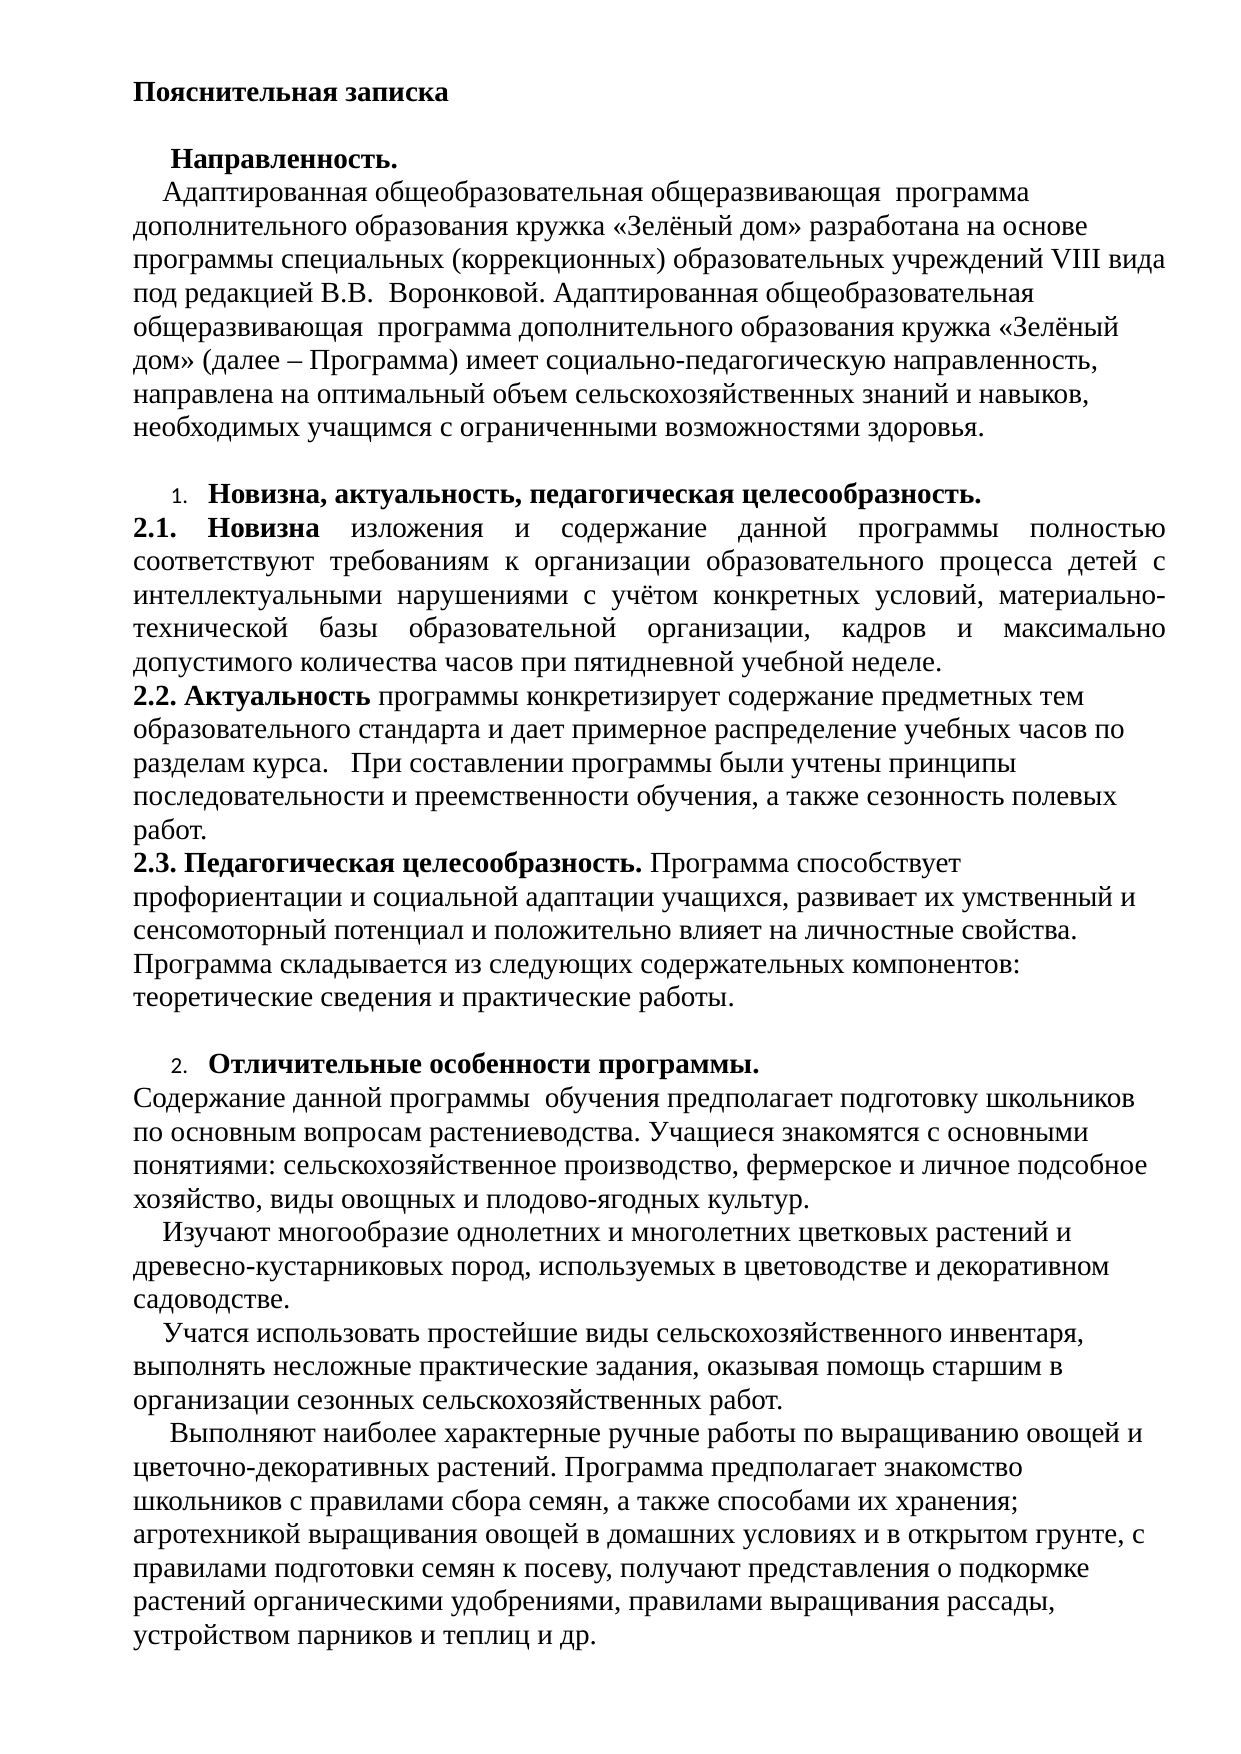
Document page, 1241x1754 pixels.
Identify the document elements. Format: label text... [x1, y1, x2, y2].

list Отличительные особенности программы. [170, 1047, 1167, 1080]
text выполнять несложные практические задания, оказывая помощь старшим в [133, 1348, 1167, 1382]
text Пояснительная записка [133, 74, 1167, 107]
text 2.3. Педагогическая целесообразность. Программа способствует профориентации и социальной адаптации учащихся, развивает их умственный и сенсомоторный потенциал и положительно влияет на личностные свойства. Программа складывается из следующих содержательных компонентов: теоретические сведения и практические работы. [133, 845, 1167, 1013]
text садоводстве. [133, 1281, 1167, 1315]
text Изучают многообразие однолетних и многолетних цветковых растений и [133, 1214, 1167, 1248]
text древесно-кустарниковых пород, используемых в цветоводстве и декоративном [133, 1248, 1167, 1281]
text Содержание данной программы обучения предполагает подготовку школьников по основным вопросам растениеводства. Учащиеся знакомятся с основными понятиями: сельскохозяйственное производство, фермерское и личное подсобное хозяйство, виды овощных и плодово-ягодных культур. [133, 1080, 1167, 1214]
text Учатся использовать простейшие виды сельскохозяйственного инвентаря, [133, 1315, 1167, 1348]
text 2.2. Актуальность программы конкретизирует содержание предметных тем образовательного стандарта и дает примерное распределение учебных часов по разделам курса. При составлении программы были учтены принципы последовательности и преемственности обучения, а также сезонность полевых работ. [133, 678, 1167, 845]
text организации сезонных сельскохозяйственных работ. [133, 1382, 1167, 1416]
text Выполняют наиболее характерные ручные работы по выращиванию овощей и цветочно-декоративных растений. Программа предполагает знакомство школьников с правилами сбора семян, а также способами их хранения; агротехникой выращивания овощей в домашних условиях и в открытом грунте, с правилами подготовки семян к посеву, получают представления о подкормке растений органическими удобрениями, правилами выращивания рассады, устройством парников и теплиц и др. [133, 1416, 1167, 1650]
text Направленность. [170, 141, 1167, 174]
text 2.1. Новизна изложения и содержание данной программы полностью соответствуют требованиям к организации образовательного процесса детей с интеллектуальными нарушениями с учётом конкретных условий, материально-технической базы образовательной организации, кадров и максимально допустимого количества часов при пятидневной учебной неделе. [133, 510, 1167, 678]
text Адаптированная общеобразовательная общеразвивающая программа дополнительного образования кружка «Зелёный дом» разработана на основе программы специальных (коррекционных) образовательных учреждений VIII вида под редакцией В.В. Воронковой. Адаптированная общеобразовательная общеразвивающая программа дополнительного образования кружка «Зелёный дом» (далее – Программа) имеет социально-педагогическую направленность, направлена на оптимальный объем сельскохозяйственных знаний и навыков, необходимых учащимся с ограниченными возможностями здоровья. [133, 174, 1167, 443]
list Новизна, актуальность, педагогическая целесообразность. [170, 476, 1167, 510]
